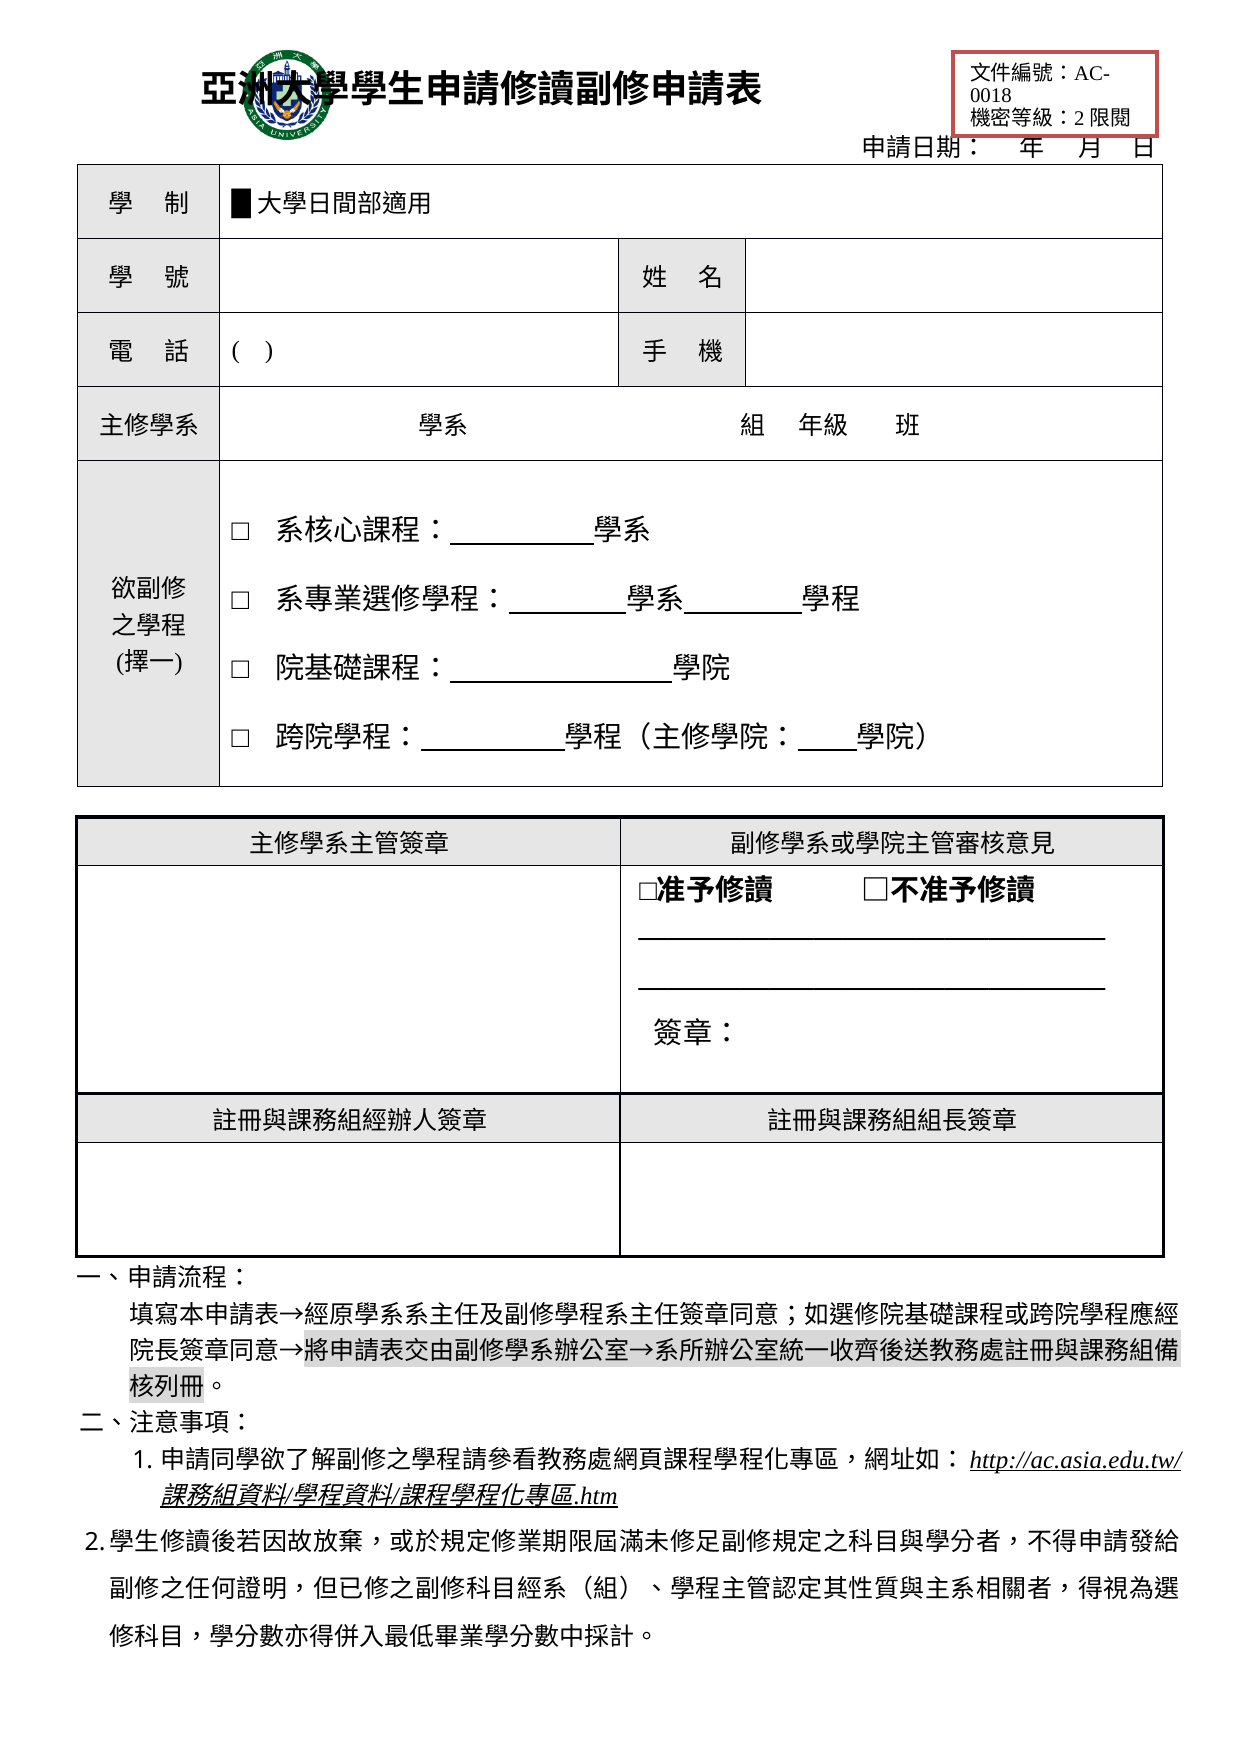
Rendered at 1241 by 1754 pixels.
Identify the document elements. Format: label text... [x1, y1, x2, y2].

text 二、注意事項： [59, 1403, 1181, 1439]
table_cell 註冊與課務組組長簽章 [621, 1095, 1162, 1142]
table_header 學 制 [78, 165, 219, 238]
table_cell 主修學系 [78, 387, 219, 460]
table_cell [78, 866, 620, 1092]
text 填寫本申請表→經原學系系主任及副修學程系主任簽章同意；如選修院基礎課程或跨院學程應經院長簽章同意→將申請表交由副修學系辦公室→系所辦公室統一收齊後送教務處註冊與課務組備核列冊。 [129, 1294, 1181, 1403]
table_cell 學 號 [78, 239, 219, 312]
table_cell [746, 313, 1162, 386]
table_cell 欲副修 之學程 (擇一) [78, 461, 219, 786]
table_header 主修學系主管簽章 [78, 819, 620, 865]
text 申請日期： 年 月 日 [59, 128, 1156, 164]
table_cell 姓 名 [619, 239, 745, 312]
table_cell 手 機 [619, 313, 745, 386]
table_cell 註冊與課務組經辦人簽章 [78, 1095, 619, 1142]
table_cell [746, 239, 1162, 312]
list 學生修讀後若因故放棄，或於規定修業期限屆滿未修足副修規定之科目與學分者，不得申請發給副修之任何證明，但已修之副修科目經系（組）、學程主管認定其性質與主系相關者，得視為選修科目，學分數亦得併入最低畢業學分數中採計。 [84, 1512, 1181, 1655]
table_cell □准予修讀 □不准予修讀 ________________________________ ________________________________ 簽章： [621, 866, 1162, 1092]
text 機密等級：2 限閱 [975, 107, 1140, 126]
list 申請流程： [77, 1258, 1181, 1294]
picture [240, 48, 333, 59]
text 亞洲大學學生申請修讀副修申請表 [59, 59, 951, 113]
table_cell 系核心課程： 學系 系專業選修學程： 學系 學程 院基礎課程： 學院 跨院學程： 學程（主修學院： 學院） [220, 461, 1162, 786]
table_cell [621, 1143, 1162, 1255]
picture [240, 113, 333, 128]
text 文件編號：AC-0018 [970, 62, 1140, 107]
table_header █ 大學日間部適用 [220, 165, 1162, 238]
table_cell [220, 239, 618, 312]
table_cell 學系 組 年級 班 [220, 387, 1162, 460]
table_cell 電 話 [78, 313, 219, 386]
table_header 副修學系或學院主管審核意見 [621, 819, 1162, 865]
list 申請同學欲了解副修之學程請參看教務處網頁課程學程化專區，網址如：http://ac.asia.edu.tw/課務組資料/學程資料/課程學程化專區.htm [132, 1439, 1181, 1512]
table_cell [78, 1143, 619, 1255]
text [1159, 59, 1181, 113]
table_cell ( ) [220, 313, 618, 386]
